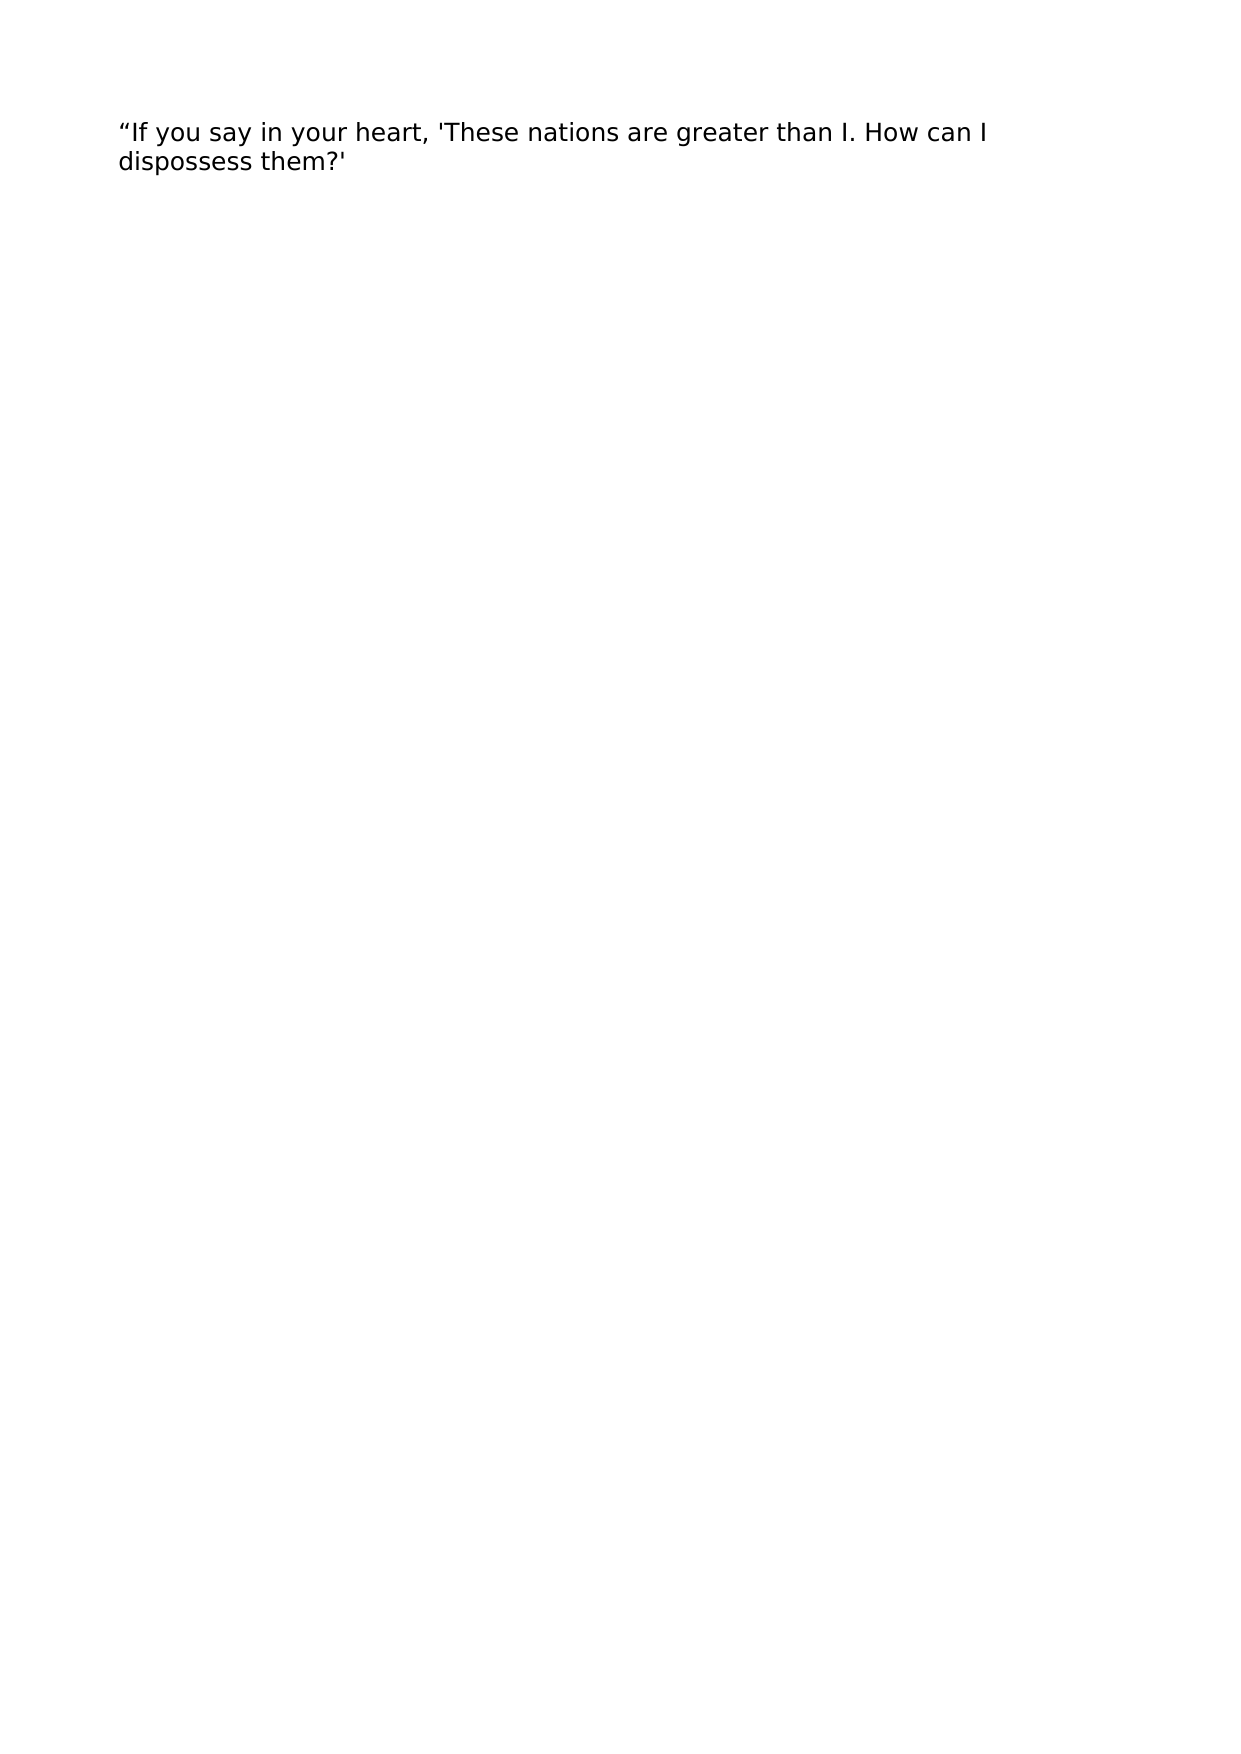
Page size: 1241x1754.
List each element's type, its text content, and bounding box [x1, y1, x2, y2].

text “If you say in your heart, 'These nations are greater than I. How can I dispossess them?' [118, 118, 1122, 176]
